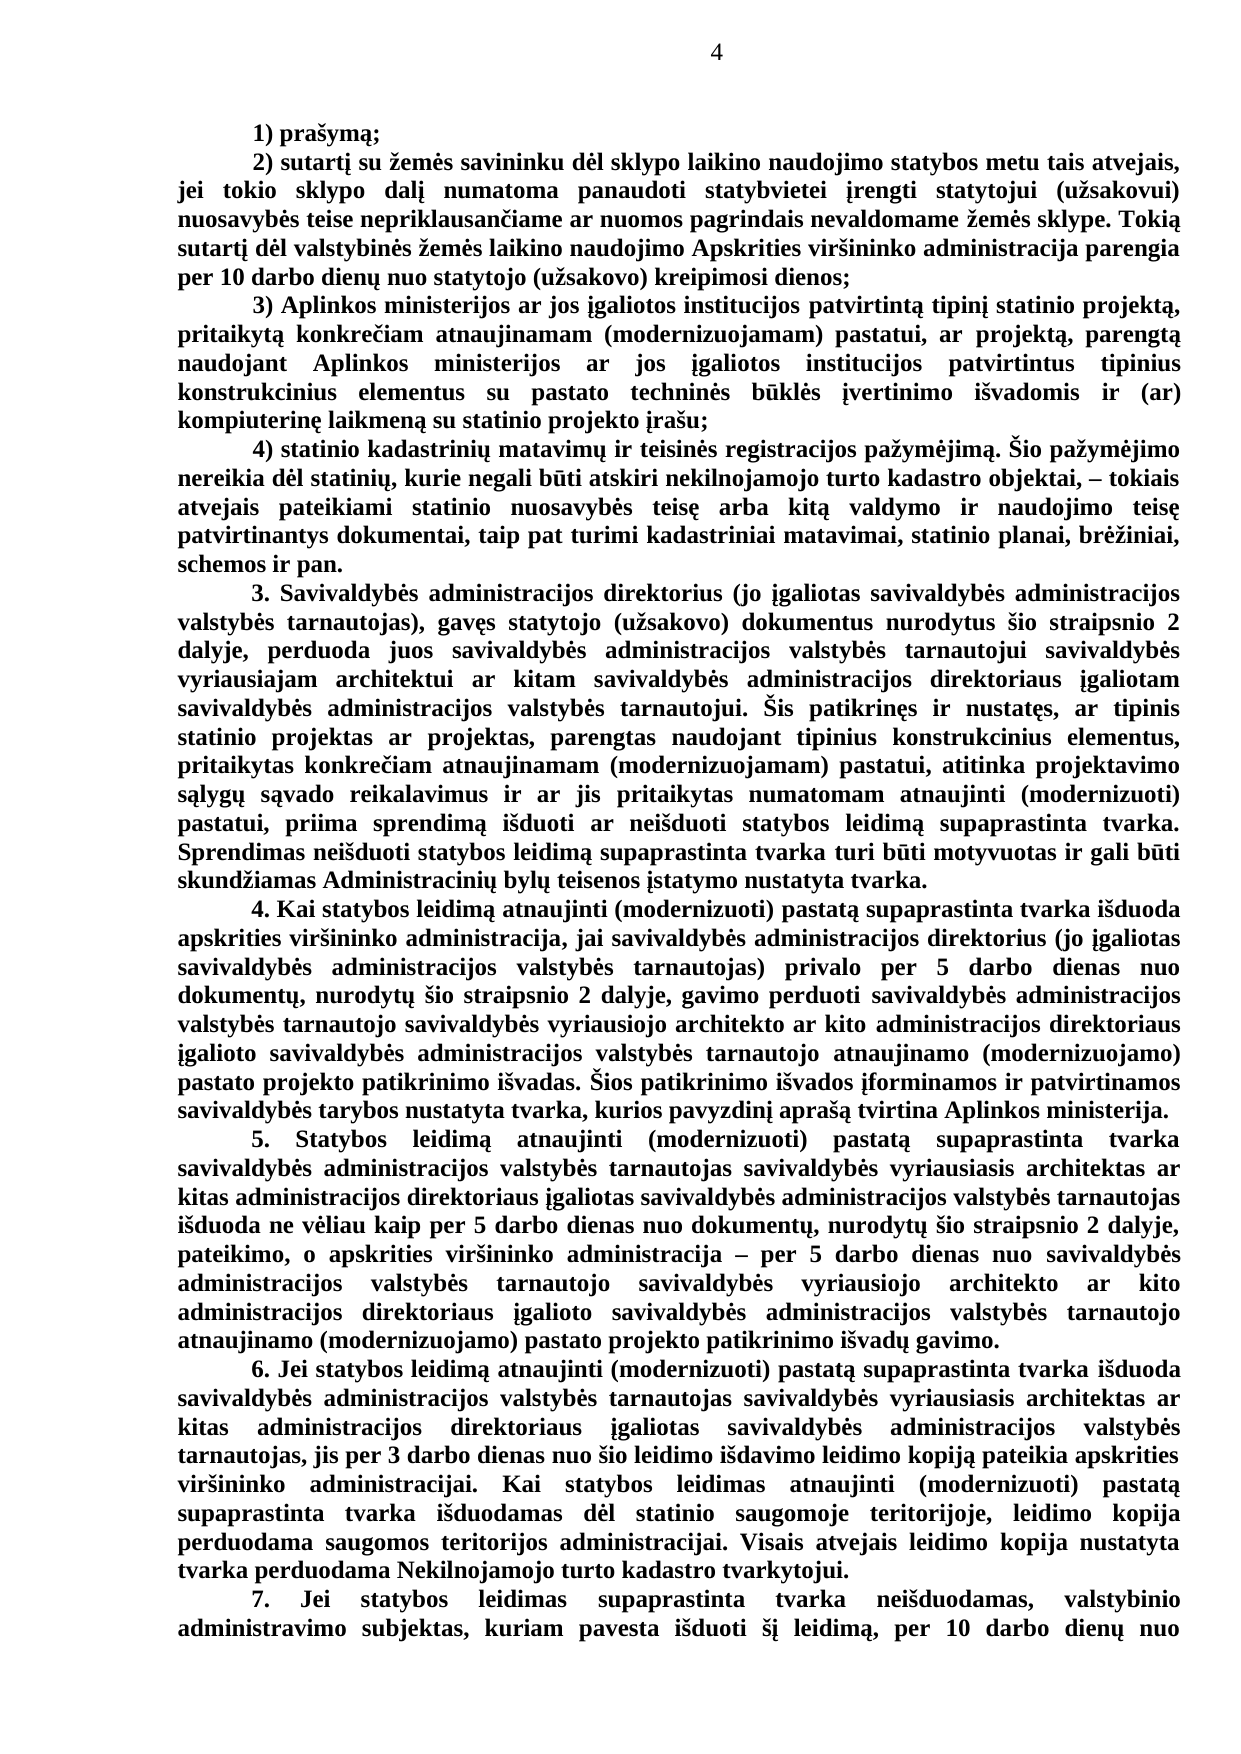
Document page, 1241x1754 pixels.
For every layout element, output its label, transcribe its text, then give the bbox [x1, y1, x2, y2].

text 3. Savivaldybės administracijos direktorius (jo įgaliotas savivaldybės administracijos valstybės tarnautojas), gavęs statytojo (užsakovo) dokumentus nurodytus šio straipsnio 2 dalyje, perduoda juos savivaldybės administracijos valstybės tarnautojui savivaldybės vyriausiajam architektui ar kitam savivaldybės administracijos direktoriaus įgaliotam savivaldybės administracijos valstybės tarnautojui. Šis patikrinęs ir nustatęs, ar tipinis statinio projektas ar projektas, parengtas naudojant tipinius konstrukcinius elementus, pritaikytas konkrečiam atnaujinamam (modernizuojamam) pastatui, atitinka projektavimo sąlygų sąvado reikalavimus ir ar jis pritaikytas numatomam atnaujinti (modernizuoti) pastatui, priima sprendimą išduoti ar neišduoti statybos leidimą supaprastinta tvarka. Sprendimas neišduoti statybos leidimą supaprastinta tvarka turi būti motyvuotas ir gali būti skundžiamas Administracinių bylų teisenos įstatymo nustatyta tvarka. [177, 578, 1181, 894]
text 3) Aplinkos ministerijos ar jos įgaliotos institucijos patvirtintą tipinį statinio projektą, pritaikytą konkrečiam atnaujinamam (modernizuojamam) pastatui, ar projektą, parengtą naudojant Aplinkos ministerijos ar jos įgaliotos institucijos patvirtintus tipinius konstrukcinius elementus su pastato techninės būklės įvertinimo išvadomis ir (ar) kompiuterinę laikmeną su statinio projekto įrašu; [177, 291, 1181, 434]
text 2) sutartį su žemės savininku dėl sklypo laikino naudojimo statybos metu tais atvejais, jei tokio sklypo dalį numatoma panaudoti statybvietei įrengti statytojui (užsakovui) nuosavybės teise nepriklausančiame ar nuomos pagrindais nevaldomame žemės sklype. Tokią sutartį dėl valstybinės žemės laikino naudojimo Apskrities viršininko administracija parengia per 10 darbo dienų nuo statytojo (užsakovo) kreipimosi dienos; [177, 147, 1181, 291]
text 4) statinio kadastrinių matavimų ir teisinės registracijos pažymėjimą. Šio pažymėjimo nereikia dėl statinių, kurie negali būti atskiri nekilnojamojo turto kadastro objektai, – tokiais atvejais pateikiami statinio nuosavybės teisę arba kitą valdymo ir naudojimo teisę patvirtinantys dokumentai, taip pat turimi kadastriniai matavimai, statinio planai, brėžiniai, schemos ir pan. [177, 434, 1181, 578]
text 5. Statybos leidimą atnaujinti (modernizuoti) pastatą supaprastinta tvarka savivaldybės administracijos valstybės tarnautojas savivaldybės vyriausiasis architektas ar kitas administracijos direktoriaus įgaliotas savivaldybės administracijos valstybės tarnautojas išduoda ne vėliau kaip per 5 darbo dienas nuo dokumentų, nurodytų šio straipsnio 2 dalyje, pateikimo, o apskrities viršininko administracija – per 5 darbo dienas nuo savivaldybės administracijos valstybės tarnautojo savivaldybės vyriausiojo architekto ar kito administracijos direktoriaus įgalioto savivaldybės administracijos valstybės tarnautojo atnaujinamo (modernizuojamo) pastato projekto patikrinimo išvadų gavimo. [177, 1124, 1181, 1354]
text 1) prašymą; [177, 118, 1181, 147]
text 7. Jei statybos leidimas supaprastinta tvarka neišduodamas, valstybinio administravimo subjektas, kuriam pavesta išduoti šį leidimą, per 10 darbo dienų nuo [177, 1584, 1181, 1642]
text 4. Kai statybos leidimą atnaujinti (modernizuoti) pastatą supaprastinta tvarka išduoda apskrities viršininko administracija, jai savivaldybės administracijos direktorius (jo įgaliotas savivaldybės administracijos valstybės tarnautojas) privalo per 5 darbo dienas nuo dokumentų, nurodytų šio straipsnio 2 dalyje, gavimo perduoti savivaldybės administracijos valstybės tarnautojo savivaldybės vyriausiojo architekto ar kito administracijos direktoriaus įgalioto savivaldybės administracijos valstybės tarnautojo atnaujinamo (modernizuojamo) pastato projekto patikrinimo išvadas. Šios patikrinimo išvados įforminamos ir patvirtinamos savivaldybės tarybos nustatyta tvarka, kurios pavyzdinį aprašą tvirtina Aplinkos ministerija. [177, 894, 1181, 1124]
text 6. Jei statybos leidimą atnaujinti (modernizuoti) pastatą supaprastinta tvarka išduoda savivaldybės administracijos valstybės tarnautojas savivaldybės vyriausiasis architektas ar kitas administracijos direktoriaus įgaliotas savivaldybės administracijos valstybės tarnautojas, jis per 3 darbo dienas nuo šio leidimo išdavimo leidimo kopiją pateikia apskrities viršininko administracijai. Kai statybos leidimas atnaujinti (modernizuoti) pastatą supaprastinta tvarka išduodamas dėl statinio saugomoje teritorijoje, leidimo kopija perduodama saugomos teritorijos administracijai. Visais atvejais leidimo kopija nustatyta tvarka perduodama Nekilnojamojo turto kadastro tvarkytojui. [177, 1354, 1181, 1584]
